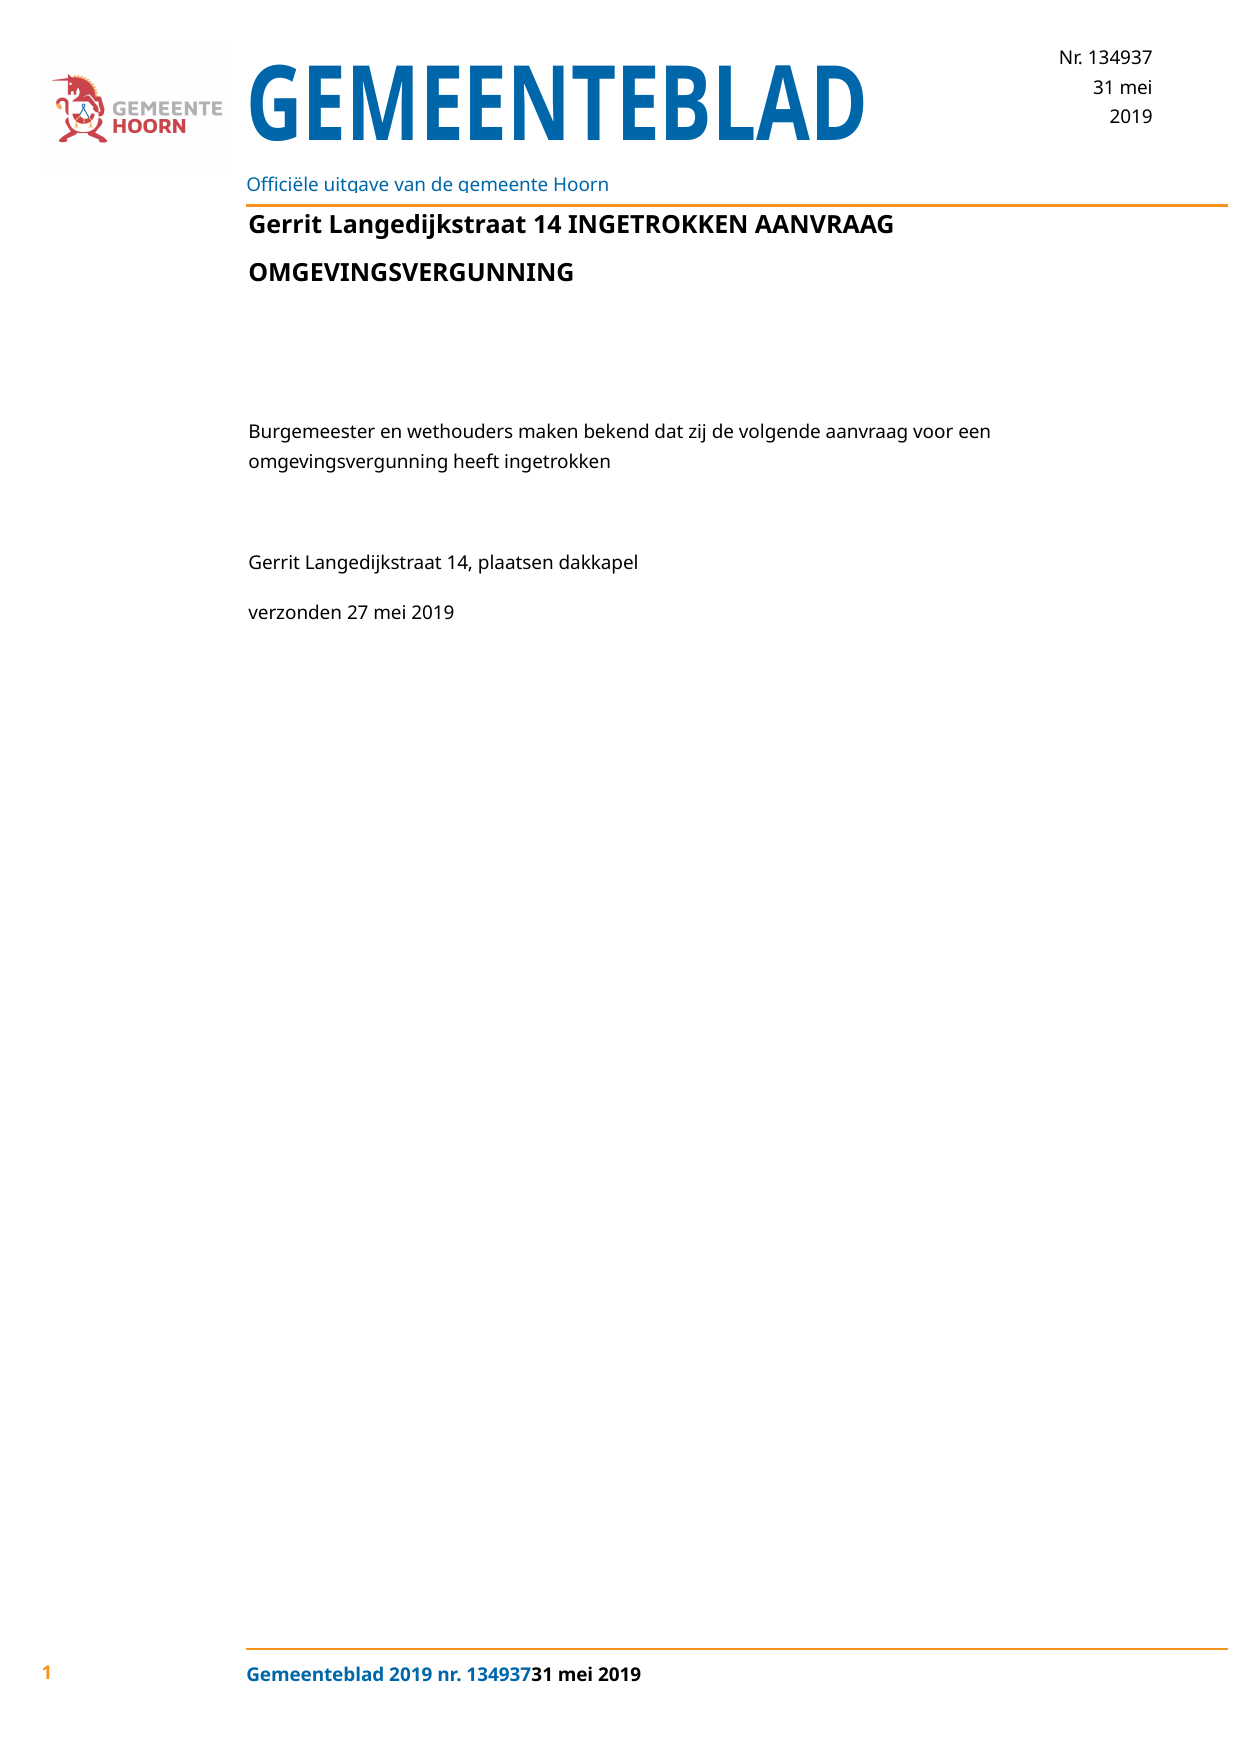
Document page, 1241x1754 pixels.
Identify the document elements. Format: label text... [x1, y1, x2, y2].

picture [41, 47, 231, 172]
text Burgemeester en wethouders maken bekend dat zij de volgende aanvraag voor een omgevingsvergunning heeft ingetrokken [248, 419, 1152, 474]
text Gerrit Langedijkstraat 14 INGETROKKEN AANVRAAG OMGEVINGSVERGUNNING [248, 207, 1152, 288]
text verzonden 27 mei 2019 [248, 599, 1152, 625]
text Gerrit Langedijkstraat 14, plaatsen dakkapel [248, 549, 1152, 575]
